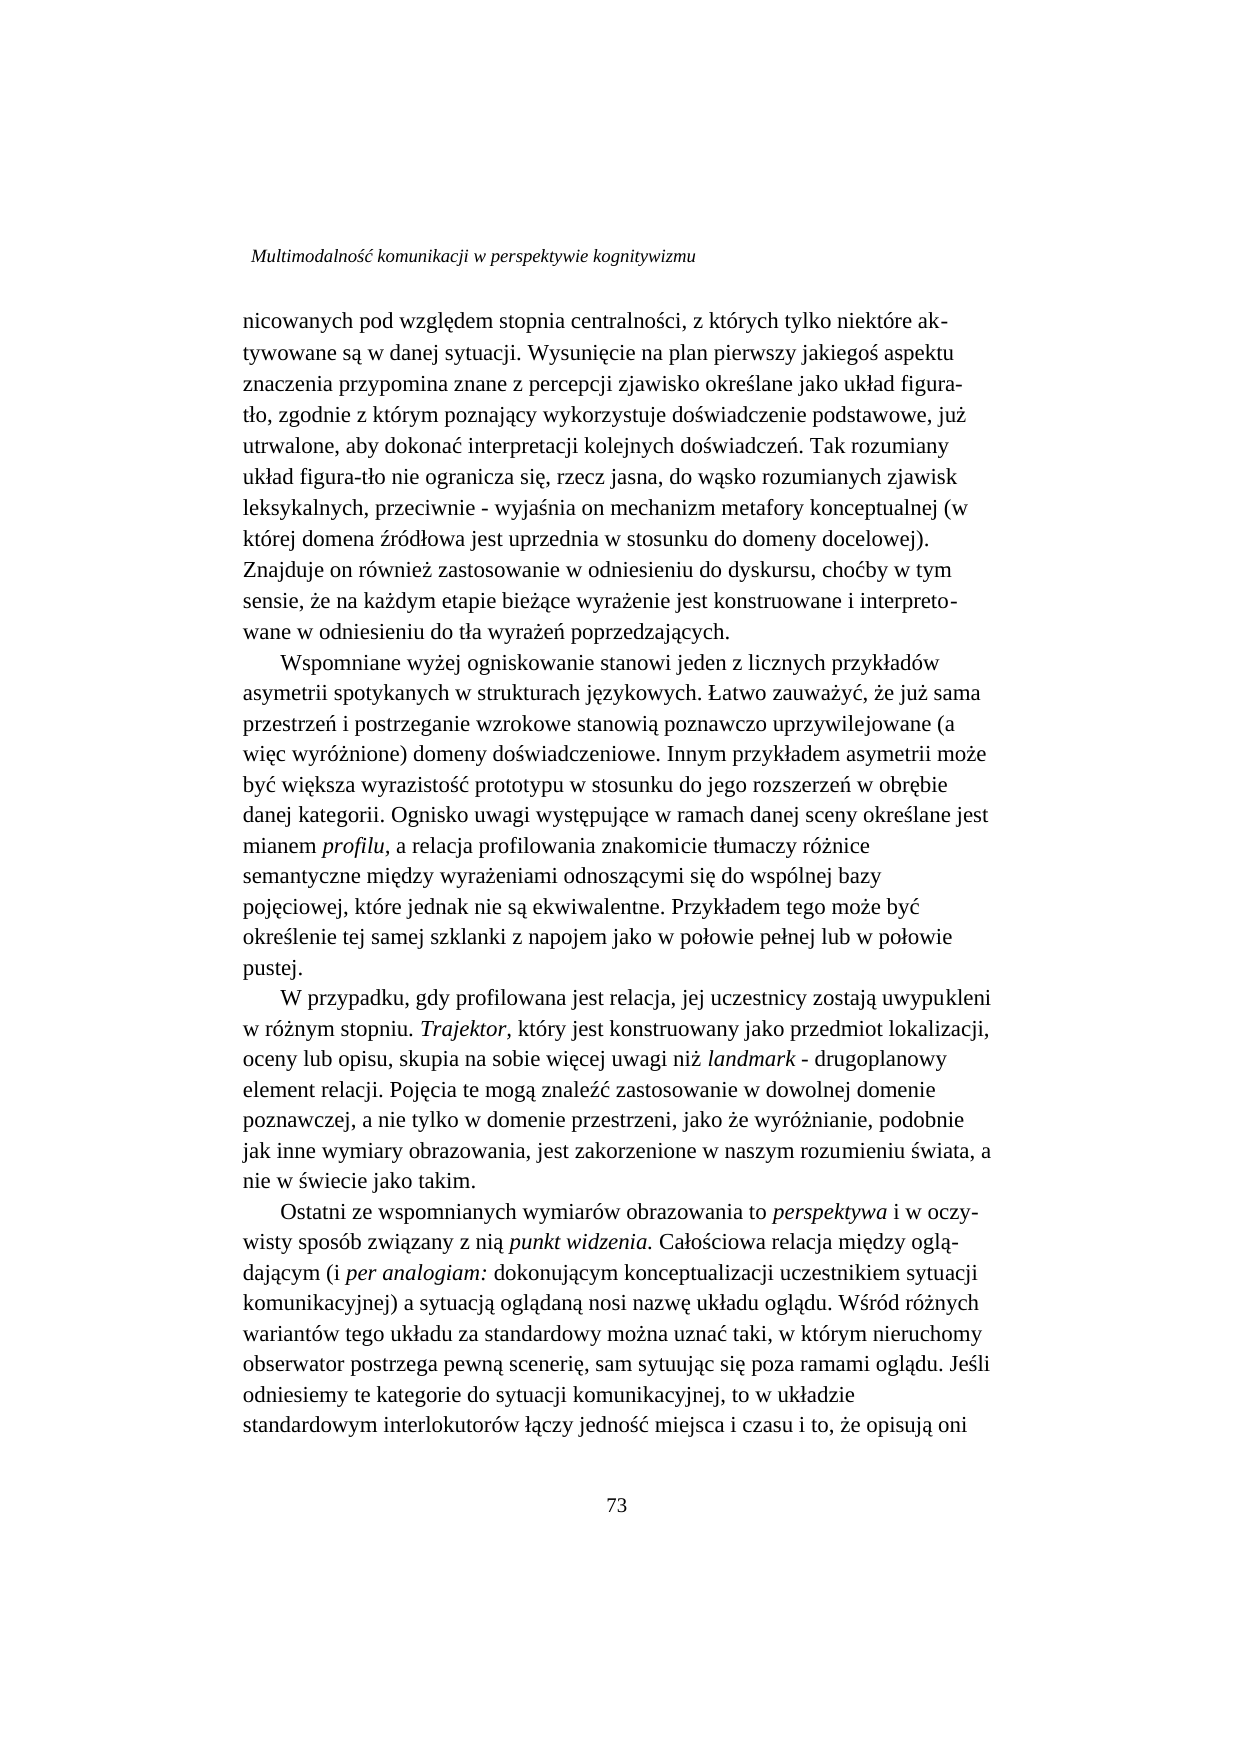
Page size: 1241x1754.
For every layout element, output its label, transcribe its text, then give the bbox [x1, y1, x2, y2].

text nicowanych pod względem stopnia centralności, z których tylko niektóre ak­tywowane są w danej sytuacji. Wysunięcie na plan pierwszy jakiegoś aspektu znaczenia przypomina znane z percepcji zjawisko określane jako układ figura- tło, zgodnie z którym poznający wykorzystuje doświadczenie podstawowe, już utrwalone, aby dokonać interpretacji kolejnych doświadczeń. Tak rozumiany układ figura-tło nie ogranicza się, rzecz jasna, do wąsko rozumianych zjawisk leksykalnych, przeciwnie - wyjaśnia on mechanizm metafory konceptualnej (w której domena źródłowa jest uprzednia w stosunku do domeny docelowej). Znajduje on również zastosowanie w odniesieniu do dyskursu, choćby w tym sensie, że na każdym etapie bieżące wyrażenie jest konstruowane i interpreto­wane w odniesieniu do tła wyrażeń poprzedzających. [243, 303, 993, 644]
text Wspomniane wyżej ogniskowanie stanowi jeden z licznych przykładów asymetrii spotykanych w strukturach językowych. Łatwo zauważyć, że już sama przestrzeń i postrzeganie wzrokowe stanowią poznawczo uprzywile­jowane (a więc wyróżnione) domeny doświadczeniowe. Innym przykładem asymetrii może być większa wyrazistość prototypu w stosunku do jego roz­szerzeń w obrębie danej kategorii. Ognisko uwagi występujące w ramach danej sceny określane jest mianem profilu, a relacja profilowania znakomi­cie tłumaczy różnice semantyczne między wyrażeniami odnoszącymi się do wspólnej bazy pojęciowej, które jednak nie są ekwiwalentne. Przykładem tego może być określenie tej samej szklanki z napojem jako w połowie pełnej lub w połowie pustej. [243, 644, 993, 980]
text W przypadku, gdy profilowana jest relacja, jej uczestnicy zostają uwypu­kleni w różnym stopniu. Trajektor, który jest konstruowany jako przedmiot lokalizacji, oceny lub opisu, skupia na sobie więcej uwagi niż landmark - dru­goplanowy element relacji. Pojęcia te mogą znaleźć zastosowanie w dowolnej domenie poznawczej, a nie tylko w domenie przestrzeni, jako że wyróżnianie, podobnie jak inne wymiary obrazowania, jest zakorzenione w naszym rozu­mieniu świata, a nie w świecie jako takim. [243, 980, 993, 1194]
text Ostatni ze wspomnianych wymiarów obrazowania to perspektywa i w oczy­wisty sposób związany z nią punkt widzenia. Całościowa relacja między oglą­dającym (i per analogiam: dokonującym konceptualizacji uczestnikiem sytu­acji komunikacyjnej) a sytuacją oglądaną nosi nazwę układu oglądu. Wśród różnych wariantów tego układu za standardowy można uznać taki, w którym nieruchomy obserwator postrzega pewną scenerię, sam sytuując się poza ramami oglądu. Jeśli odniesiemy te kategorie do sytuacji komunikacyjnej, to w układzie standardowym interlokutorów łączy jedność miejsca i czasu i to, że opisują oni [243, 1194, 993, 1438]
